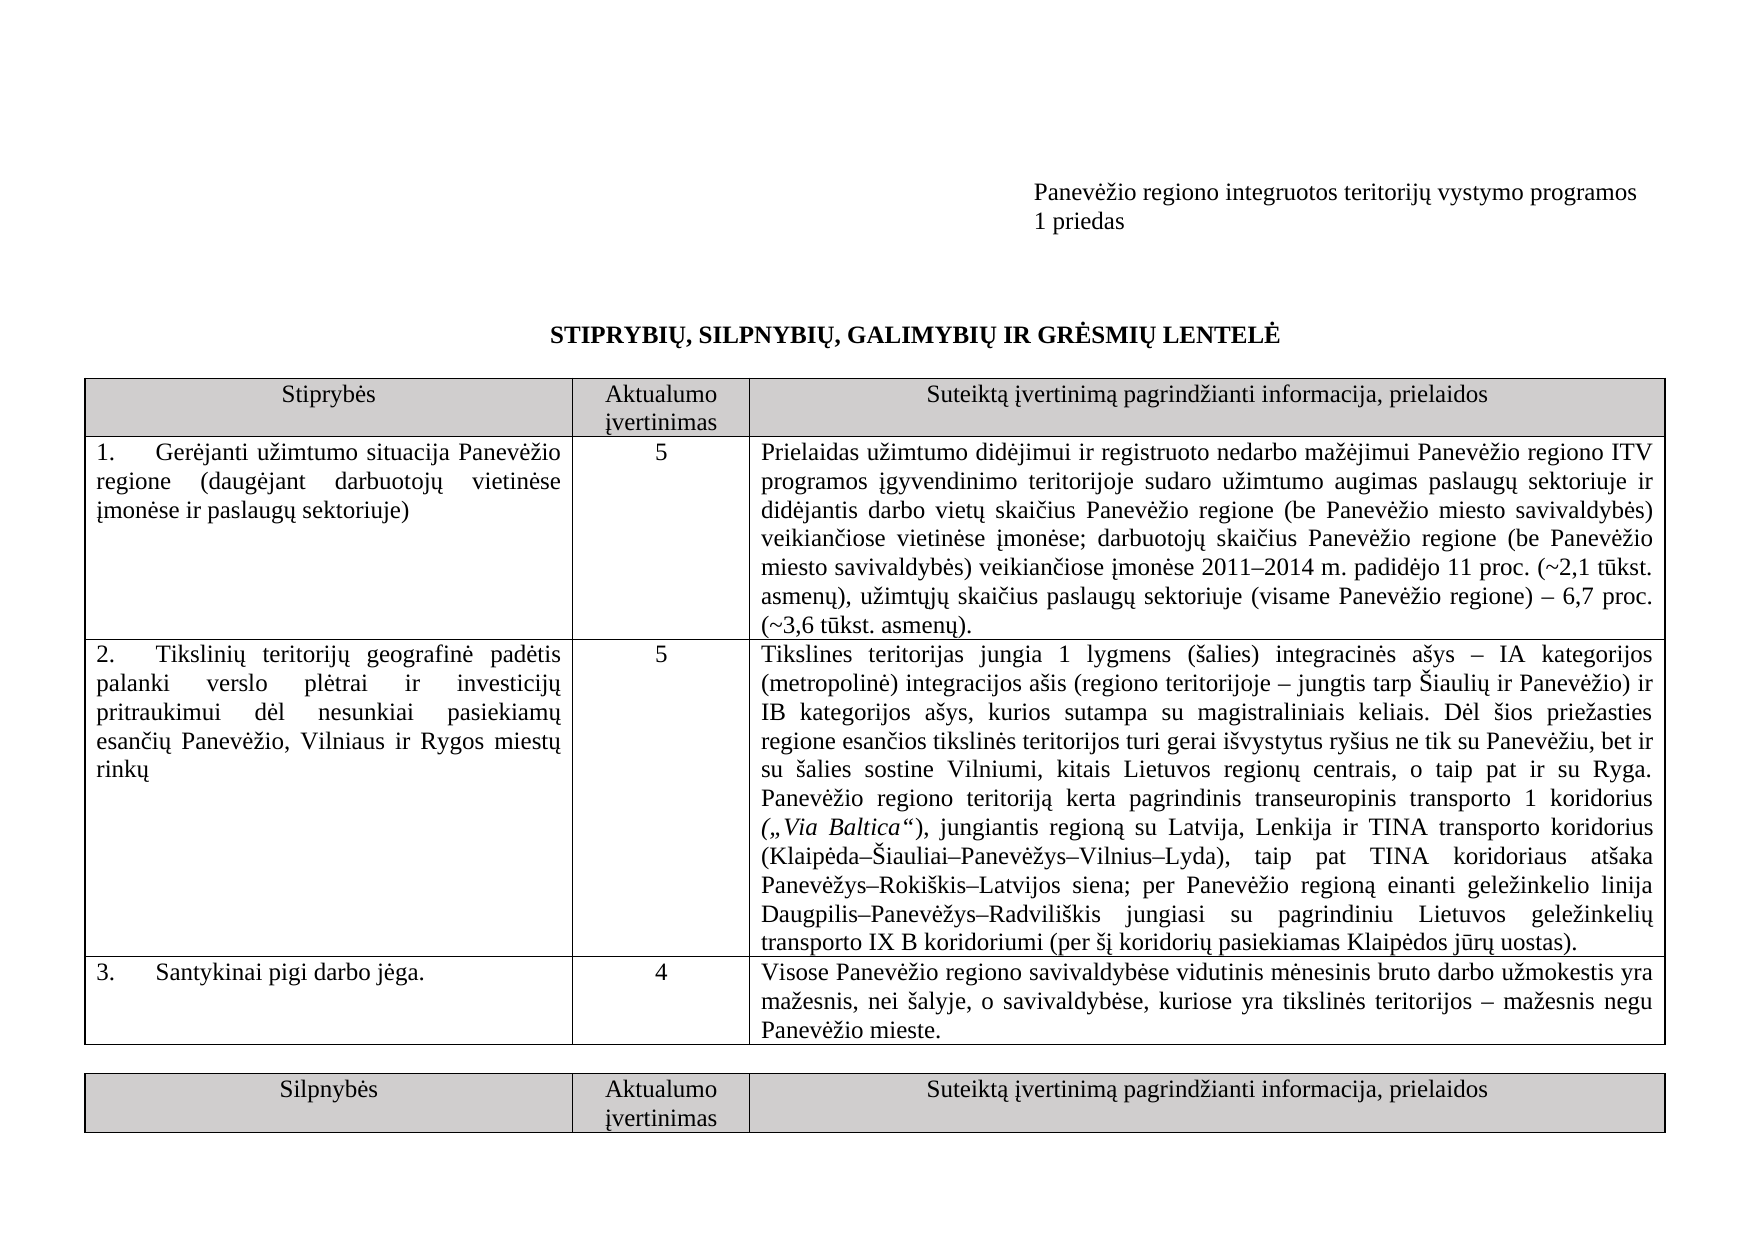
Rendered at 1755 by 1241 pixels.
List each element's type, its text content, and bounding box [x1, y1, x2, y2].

table_cell 2. Tikslinių teritorijų geografinė padėtis palanki verslo plėtrai ir investicijų pritraukimui dėl nesunkiai pasiekiamų esančių Panevėžio, Vilniaus ir Rygos miestų rinkų [86, 640, 572, 956]
table_cell 5 [573, 640, 749, 956]
table_cell 3. Santykinai pigi darbo jėga. [86, 957, 572, 1043]
table_cell Tikslines teritorijas jungia 1 lygmens (šalies) integracinės ašys – IA kategorijos (metropolinė) integracijos ašis (regiono teritorijoje – jungtis tarp Šiaulių ir Panevėžio) ir IB kategorijos ašys, kurios sutampa su magistraliniais keliais. Dėl šios priežasties regione esančios tikslinės teritorijos turi gerai išvystytus ryšius ne tik su Panevėžiu, bet ir su šalies sostine Vilniumi, kitais Lietuvos regionų centrais, o taip pat ir su Ryga. Panevėžio regiono teritoriją kerta pagrindinis transeuropinis transporto 1 koridorius („Via Baltica“), jungiantis regioną su Latvija, Lenkija ir TINA transporto koridorius (Klaipėda–Šiauliai–Panevėžys–Vilnius–Lyda), taip pat TINA koridoriaus atšaka Panevėžys–Rokiškis–Latvijos siena; per Panevėžio regioną einanti geležinkelio linija Daugpilis–Panevėžys–Radviliškis jungiasi su pagrindiniu Lietuvos geležinkelių transporto IX B koridoriumi (per šį koridorių pasiekiamas Klaipėdos jūrų uostas). [750, 640, 1664, 956]
text STIPRYBIŲ, SILPNYBIŲ, GALIMYBIŲ IR GRĖSMIŲ LENTELĖ [118, 320, 1654, 349]
table_cell Visose Panevėžio regiono savivaldybėse vidutinis mėnesinis bruto darbo užmokestis yra mažesnis, nei šalyje, o savivaldybėse, kuriose yra tikslinės teritorijos – mažesnis negu Panevėžio mieste. [750, 957, 1664, 1043]
table_cell 1. Gerėjanti užimtumo situacija Panevėžio regione (daugėjant darbuotojų vietinėse įmonėse ir paslaugų sektoriuje) [86, 437, 572, 638]
text Panevėžio regiono integruotos teritorijų vystymo programos [118, 177, 1654, 206]
table_header Aktualumo įvertinimas [573, 1074, 749, 1132]
table_cell 4 [573, 957, 749, 1043]
table_header Stiprybės [86, 379, 572, 436]
table_header Silpnybės [86, 1074, 572, 1132]
table_cell 5 [573, 437, 749, 638]
table_header Suteiktą įvertinimą pagrindžianti informacija, prielaidos [750, 1074, 1664, 1132]
table_cell Prielaidas užimtumo didėjimui ir registruoto nedarbo mažėjimui Panevėžio regiono ITV programos įgyvendinimo teritorijoje sudaro užimtumo augimas paslaugų sektoriuje ir didėjantis darbo vietų skaičius Panevėžio regione (be Panevėžio miesto savivaldybės) veikiančiose vietinėse įmonėse; darbuotojų skaičius Panevėžio regione (be Panevėžio miesto savivaldybės) veikiančiose įmonėse 2011–2014 m. padidėjo 11 proc. (~2,1 tūkst. asmenų), užimtųjų skaičius paslaugų sektoriuje (visame Panevėžio regione) – 6,7 proc. (~3,6 tūkst. asmenų). [750, 437, 1664, 638]
table_header Aktualumo įvertinimas [573, 379, 749, 436]
table_header Suteiktą įvertinimą pagrindžianti informacija, prielaidos [750, 379, 1664, 436]
text 1 priedas [118, 206, 1654, 235]
